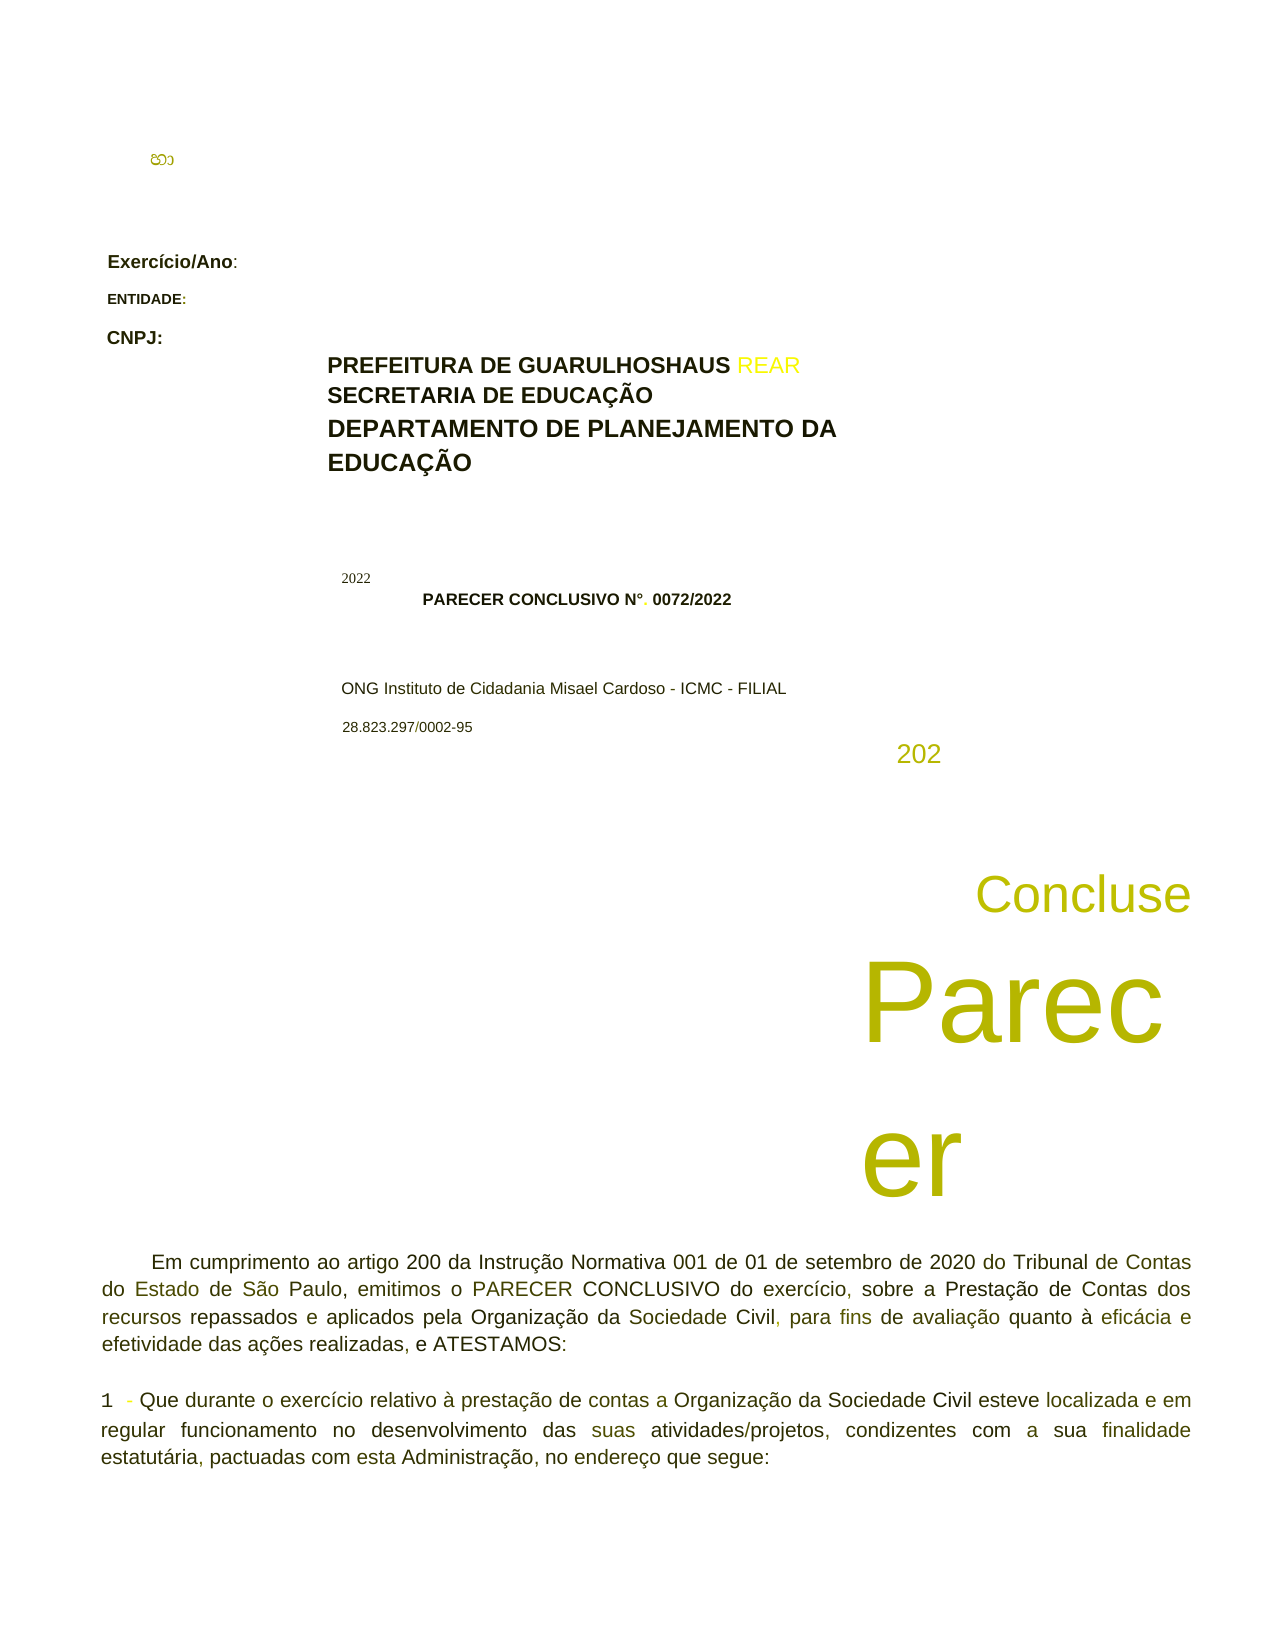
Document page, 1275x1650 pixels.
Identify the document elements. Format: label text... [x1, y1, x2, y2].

text 202 [896, 738, 1061, 769]
text Parecer [860, 933, 1177, 1221]
text 28.823.297/0002-95 [342, 719, 594, 735]
text හා [150, 150, 1125, 171]
text ONG Instituto de Cidadania Misael Cardoso - ICMC - FILIAL [341, 679, 934, 698]
text Exercício/Ano: [107, 251, 319, 272]
text CNPJ: [107, 327, 232, 348]
text Concluse [975, 864, 1244, 924]
text DEPARTAMENTO DE PLANEJAMENTO DA EDUCAÇÃO [327, 414, 954, 476]
text 2022 [341, 570, 457, 587]
text 1 - Que durante o exercício relativo à prestação de contas a Organização da Sociedade Civil esteve localizada e em regular funcionamento no desenvolvimento das suas atividades/projetos, condizentes com a sua finalidade estatutária, pactuadas com esta Administração, no endereço que segue: [101, 1388, 1191, 1469]
text PREFEITURA DE GUARULHOSHAUS REAR SECRETARIA DE EDUCAÇÃO [327, 352, 868, 408]
text PARECER CONCLUSIVO N°. 0072/2022 [422, 589, 871, 608]
text Em cumprimento ao artigo 200 da Instrução Normativa 001 de 01 de setembro de 2020 do Tribunal de Contas do Estado de São Paulo, emitimos o PARECER CONCLUSIVO do exercício, sobre a Prestação de Contas dos recursos repassados e aplicados pela Organização da Sociedade Civil, para fins de avaliação quanto à eficácia e efetividade das ações realizadas, e ATESTAMOS: [102, 1250, 1191, 1356]
text ENTIDADE: [107, 291, 284, 308]
